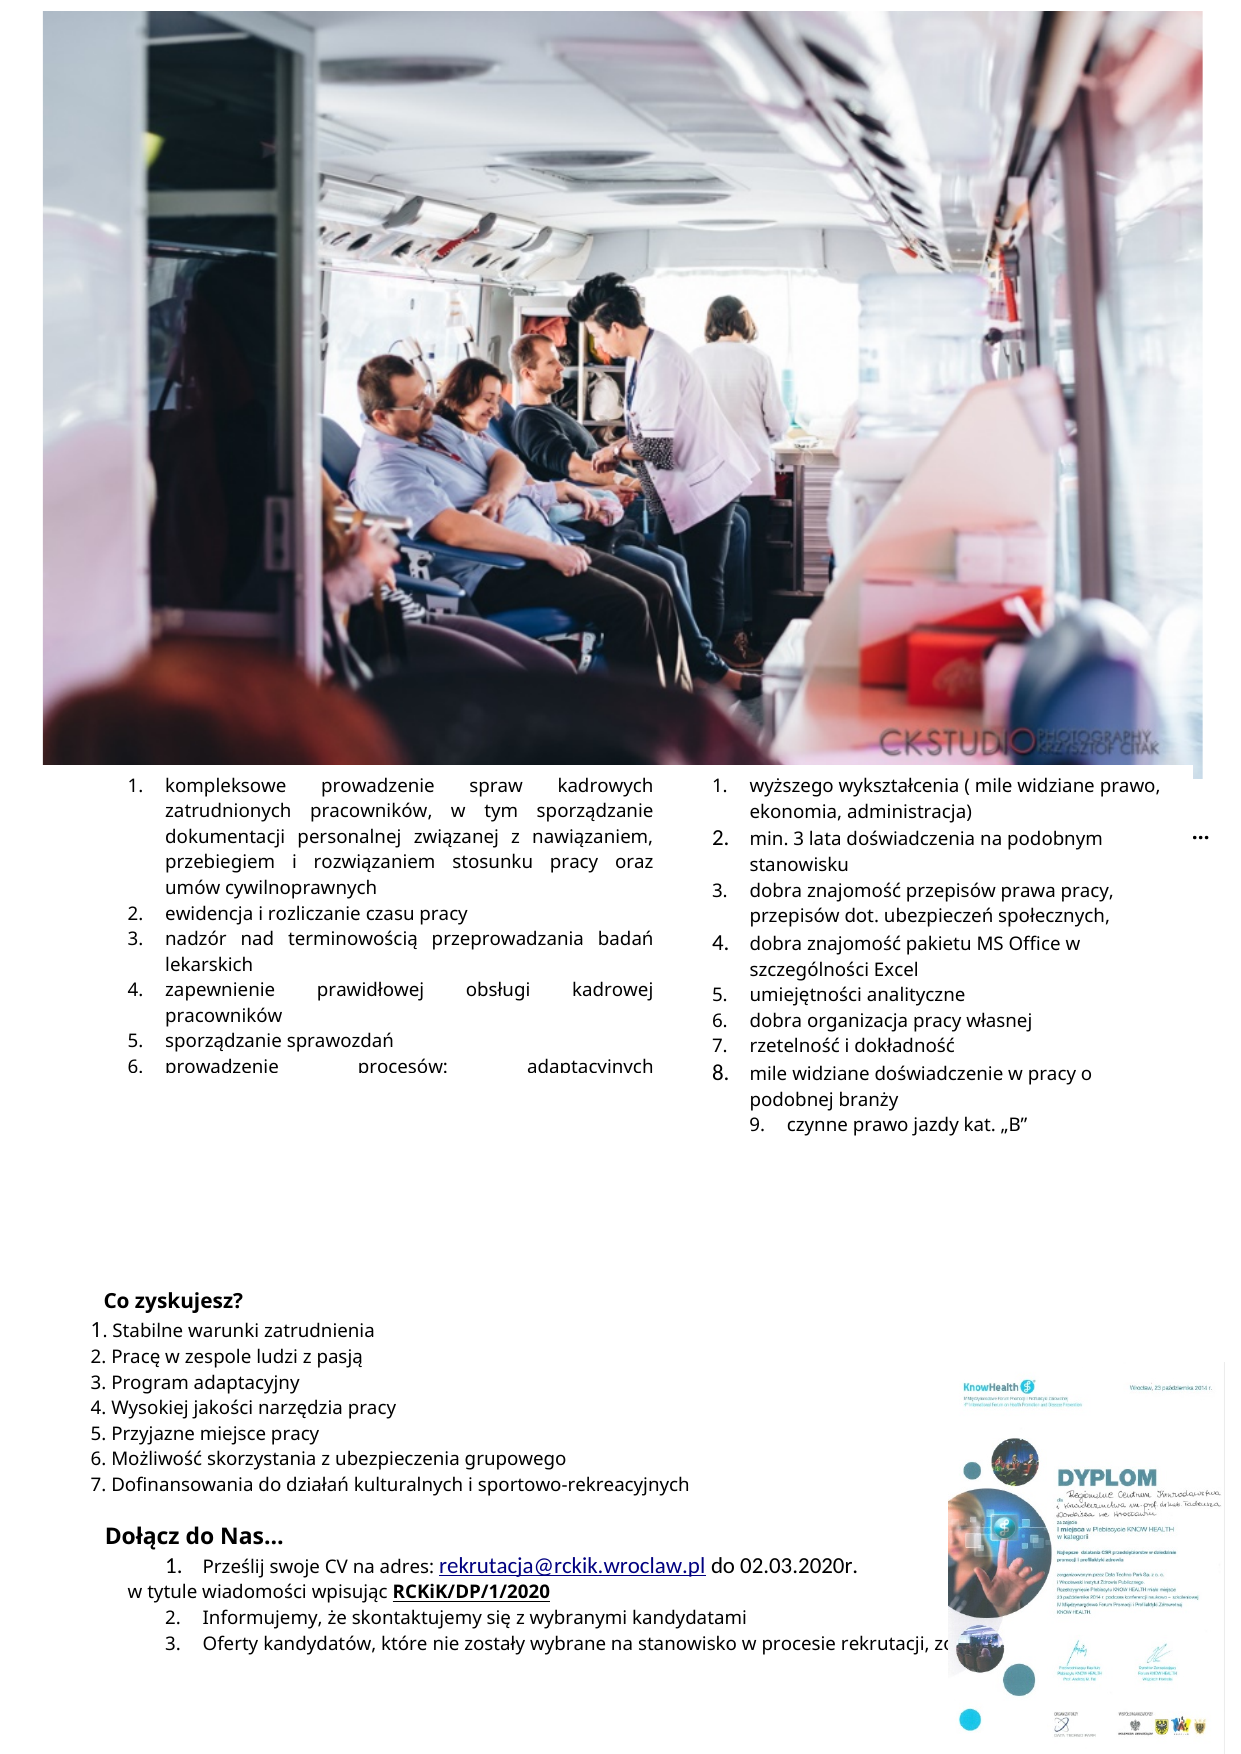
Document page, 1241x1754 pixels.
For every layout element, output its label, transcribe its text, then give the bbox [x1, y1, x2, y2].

text Dołącz do Nas… [17, 1519, 948, 1551]
text 1. Stabilne warunki zatrudnienia [17, 1315, 1224, 1343]
list ewidencja i rozliczanie czasu pracy [127, 900, 654, 925]
text Efwewfwef [2, 506, 1239, 1710]
text 7. Dofinansowania do działań kulturalnych i sportowo-rekreacyjnych [17, 1471, 948, 1497]
list wyższego wykształcenia ( mile widziane prawo, ekonomia, administracja) [712, 772, 1178, 823]
text specjalista ds. personalnych [17, 712, 42, 765]
text 2. Pracę w zespole ludzi z pasją [17, 1343, 1224, 1369]
list dobra znajomość pakietu MS Office w szczególności Excel [712, 928, 1178, 982]
list prowadzenie procesów: adaptacyjnych nowozatrudnionych pracowników, rekrutacyjnych, szkoleniowych, oceny okresowej pracowników [127, 1053, 654, 1073]
text Poznaj co będzie Twoim zadaniem… Czego potrzebujesz by dołączyć do Naszego Zespołu… [1193, 795, 1224, 852]
text specjalista ds. personalnych [1203, 712, 1224, 769]
text 5. Przyjazne miejsce pracy [17, 1420, 948, 1446]
list Prześlij swoje CV na adres: rekrutacja@rckik.wroclaw.pl do 02.03.2020r. [165, 1551, 948, 1579]
list rzetelność i dokładność [712, 1033, 1178, 1058]
text Efwewfwef [2, 506, 42, 765]
text Efwewfwef [1203, 488, 1240, 505]
list nadzór nad terminowością przeprowadzania badań lekarskich [127, 925, 654, 976]
list Oferty kandydatów, które nie zostały wybrane na stanowisko w procesie rekrutacji, zostaną komisyjnie zniszczone [165, 1630, 948, 1655]
list zapewnienie prawidłowej obsługi kadrowej pracowników [127, 976, 654, 1027]
list sporządzanie sprawozdań [127, 1027, 654, 1053]
text 3. Program adaptacyjny [17, 1369, 948, 1394]
list umiejętności analityczne [712, 982, 1178, 1007]
list czynne prawo jazdy kat. „B” [749, 1112, 1178, 1137]
list dobra znajomość przepisów prawa pracy, przepisów dot. ubezpieczeń społecznych, [712, 877, 1178, 928]
text zatrudni [1203, 650, 1224, 681]
text 4. Wysokiej jakości narzędzia pracy [17, 1394, 948, 1420]
text Dział Personalny – umowa na zastępstwo [17, 681, 42, 712]
list w tytule wiadomości wpisując RCKiK/DP/1/2020 [127, 1579, 948, 1604]
list dobra organizacja pracy własnej [712, 1007, 1178, 1033]
list min. 3 lata doświadczenia na podobnym stanowisku [712, 823, 1178, 877]
list kompleksowe prowadzenie spraw kadrowych zatrudnionych pracowników, w tym sporządzanie dokumentacji personalnej związanej z nawiązaniem, przebiegiem i rozwiązaniem stosunku pracy oraz umów cywilnoprawnych [127, 772, 654, 900]
list Informujemy, że skontaktujemy się z wybranymi kandydatami [165, 1604, 948, 1630]
text Efwewfwef [0, 488, 42, 505]
text Co zyskujesz? [17, 1287, 1224, 1315]
list mile widziane doświadczenie w pracy o podobnej branży [712, 1058, 1178, 1112]
text 6. Możliwość skorzystania z ubezpieczenia grupowego [17, 1446, 948, 1471]
